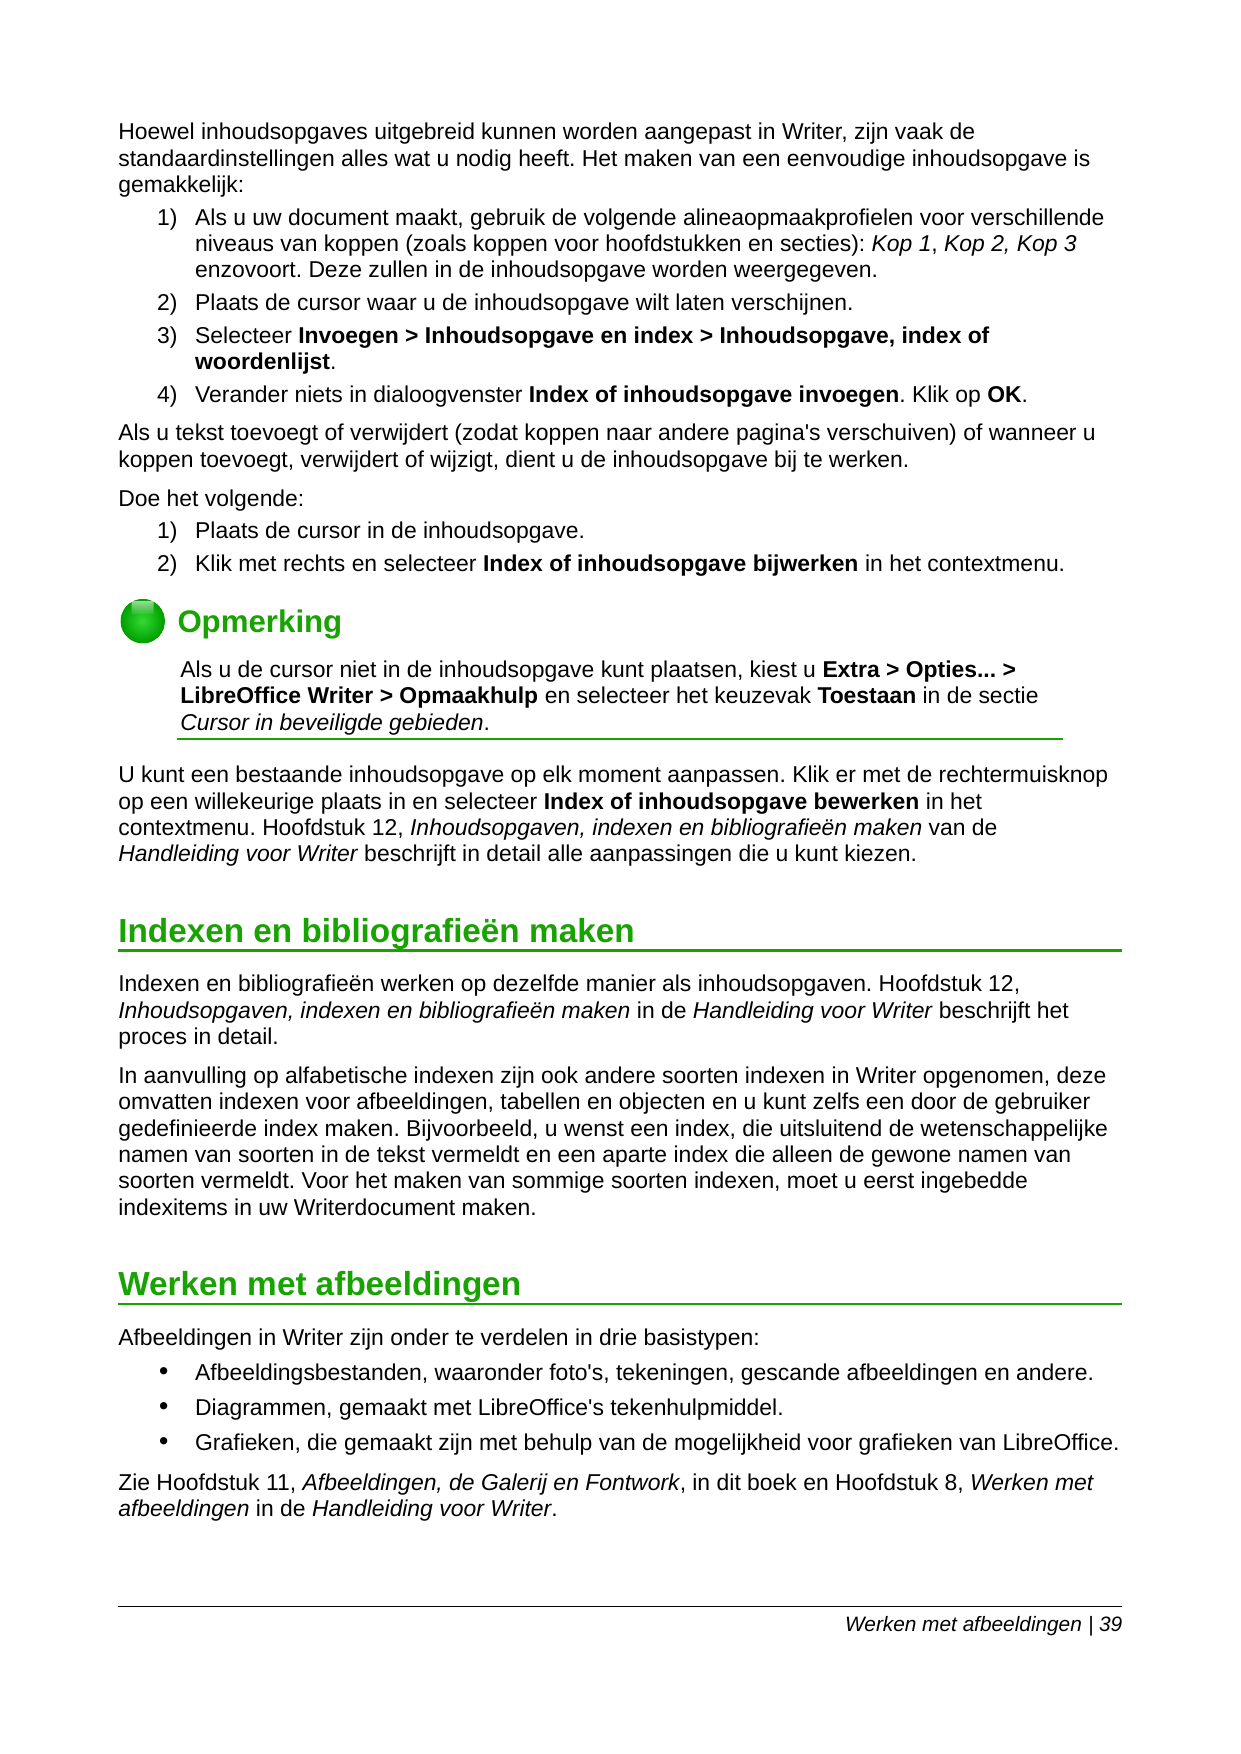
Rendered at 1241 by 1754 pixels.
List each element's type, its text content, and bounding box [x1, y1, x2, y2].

list Selecteer Invoegen > Inhoudsopgave en index > Inhoudsopgave, index of woordenlijst. [177, 322, 1122, 374]
list Grafieken, die gemaakt zijn met behulp van de mogelijkheid voor grafieken van LibreOffice. [156, 1427, 1122, 1457]
list Plaats de cursor waar u de inhoudsopgave wilt laten verschijnen. [177, 289, 1122, 315]
text U kunt een bestaande inhoudsopgave op elk moment aanpassen. Klik er met de rechtermuisknop op een willekeurige plaats in en selecteer Index of inhoudsopgave bewerken in het contextmenu. Hoofdstuk 12, Inhoudsopgaven, indexen en bibliografieën maken van de Handleiding voor Writer beschrijft in detail alle aanpassingen die u kunt kiezen. [118, 761, 1122, 867]
text Als u tekst toevoegt of verwijdert (zodat koppen naar andere pagina's verschuiven) of wanneer u koppen toevoegt, verwijdert of wijzigt, dient u de inhoudsopgave bij te werken. [118, 419, 1122, 472]
list Diagrammen, gemaakt met LibreOffice's tekenhulpmiddel. [156, 1392, 1122, 1421]
list Plaats de cursor in de inhoudsopgave. [177, 517, 1122, 544]
list Verander niets in dialoogvenster Index of inhoudsopgave invoegen. Klik op OK. [177, 381, 1122, 407]
subtitle Opmerking [118, 596, 1122, 646]
text Zie Hoofdstuk 11, Afbeeldingen, de Galerij en Fontwork, in dit boek en Hoofdstuk 8, Werken met afbeeldingen in de Handleiding voor Writer. [118, 1469, 1122, 1522]
list Als u uw document maakt, gebruik de volgende alineaopmaakprofielen voor verschillende niveaus van koppen (zoals koppen voor hoofdstukken en secties): Kop 1, Kop 2, Kop 3 enzovoort. Deze zullen in de inhoudsopgave worden weergegeven. [177, 204, 1122, 283]
text In aanvulling op alfabetische indexen zijn ook andere soorten indexen in Writer opgenomen, deze omvatten indexen voor afbeeldingen, tabellen en objecten en u kunt zelfs een door de gebruiker gedefinieerde index maken. Bijvoorbeeld, u wenst een index, die uitsluitend de wetenschappelijke namen van soorten in de tekst vermeldt en een aparte index die alleen de gewone namen van soorten vermeldt. Voor het maken van sommige soorten indexen, moet u eerst ingebedde indexitems in uw Writerdocument maken. [118, 1062, 1122, 1220]
list Afbeeldingsbestanden, waaronder foto's, tekeningen, gescande afbeeldingen en andere. [156, 1357, 1122, 1386]
list Hoewel inhoudsopgaves uitgebreid kunnen worden aangepast in Writer, zijn vaak de standaardinstellingen alles wat u nodig heeft. Het maken van een eenvoudige inhoudsopgave is gemakkelijk: [118, 118, 1122, 197]
text Indexen en bibliografieën werken op dezelfde manier als inhoudsopgaven. Hoofdstuk 12, Inhoudsopgaven, indexen en bibliografieën maken in de Handleiding voor Writer beschrijft het proces in detail. [118, 970, 1122, 1049]
subtitle Indexen en bibliografieën maken [118, 911, 1122, 949]
list Klik met rechts en selecteer Index of inhoudsopgave bijwerken in het contextmenu. [177, 550, 1122, 576]
list Afbeeldingen in Writer zijn onder te verdelen in drie basistypen: [118, 1324, 1122, 1350]
subtitle Werken met afbeeldingen [118, 1264, 1122, 1303]
list Doe het volgende: [118, 484, 1122, 511]
text Als u de cursor niet in de inhoudsopgave kunt plaatsen, kiest u Extra > Opties... > LibreOffice Writer > Opmaakhulp en selecteer het keuzevak Toestaan in de sectie Cursor in beveiligde gebieden. [177, 653, 1063, 738]
